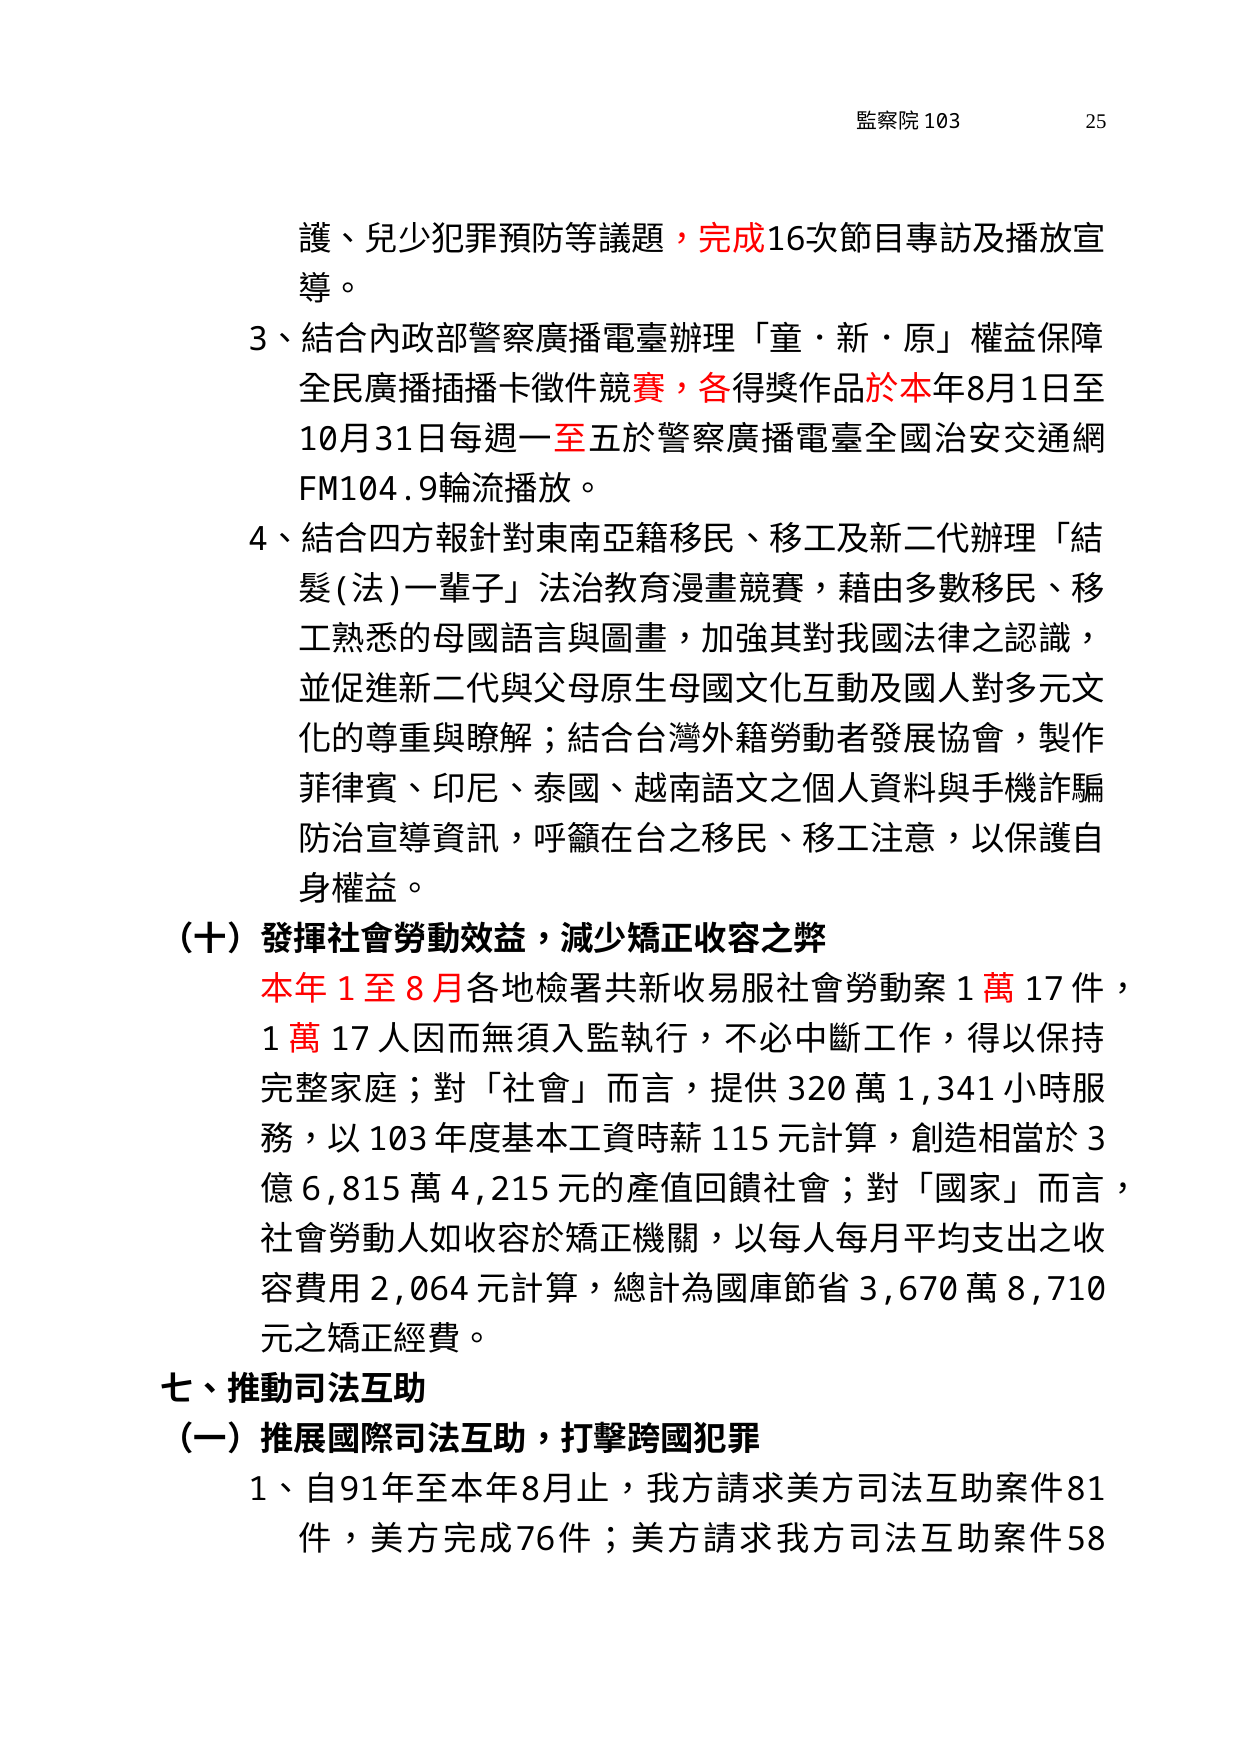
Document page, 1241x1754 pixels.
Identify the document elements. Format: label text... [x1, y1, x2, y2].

text 七、推動司法互助 [160, 1360, 1106, 1410]
text 護、兒少犯罪預防等議題，完成16次節目專訪及播放宣導。 [248, 210, 1106, 310]
text 1、自91年至本年8月止，我方請求美方司法互助案件81件，美方完成76件；美方請求我方司法互助案件58 [248, 1460, 1106, 1560]
text （一）推展國際司法互助，打擊跨國犯罪 [160, 1410, 1106, 1460]
text 3、結合內政部警察廣播電臺辦理「童．新．原」權益保障全民廣播插播卡徵件競賽，各得獎作品於本年8月1日至10月31日每週一至五於警察廣播電臺全國治安交通網FM104.9輪流播放。 [248, 310, 1106, 510]
text （十）發揮社會勞動效益，減少矯正收容之弊 [160, 910, 1106, 960]
text 本年1至8月各地檢署共新收易服社會勞動案1萬17件，1萬17人因而無須入監執行，不必中斷工作，得以保持完整家庭；對「社會」而言，提供320萬1,341小時服務，以103年度基本工資時薪115元計算，創造相當於3億6,815萬4,215元的產值回饋社會；對「國家」而言，社會勞動人如收容於矯正機關，以每人每月平均支出之收容費用2,064元計算，總計為國庫節省3,670萬8,710元之矯正經費。 [260, 960, 1106, 1360]
text 4、結合四方報針對東南亞籍移民、移工及新二代辦理「結髮(法)一輩子」法治教育漫畫競賽，藉由多數移民、移工熟悉的母國語言與圖畫，加強其對我國法律之認識，並促進新二代與父母原生母國文化互動及國人對多元文化的尊重與瞭解；結合台灣外籍勞動者發展協會，製作菲律賓、印尼、泰國、越南語文之個人資料與手機詐騙防治宣導資訊，呼籲在台之移民、移工注意，以保護自身權益。 [248, 510, 1106, 910]
